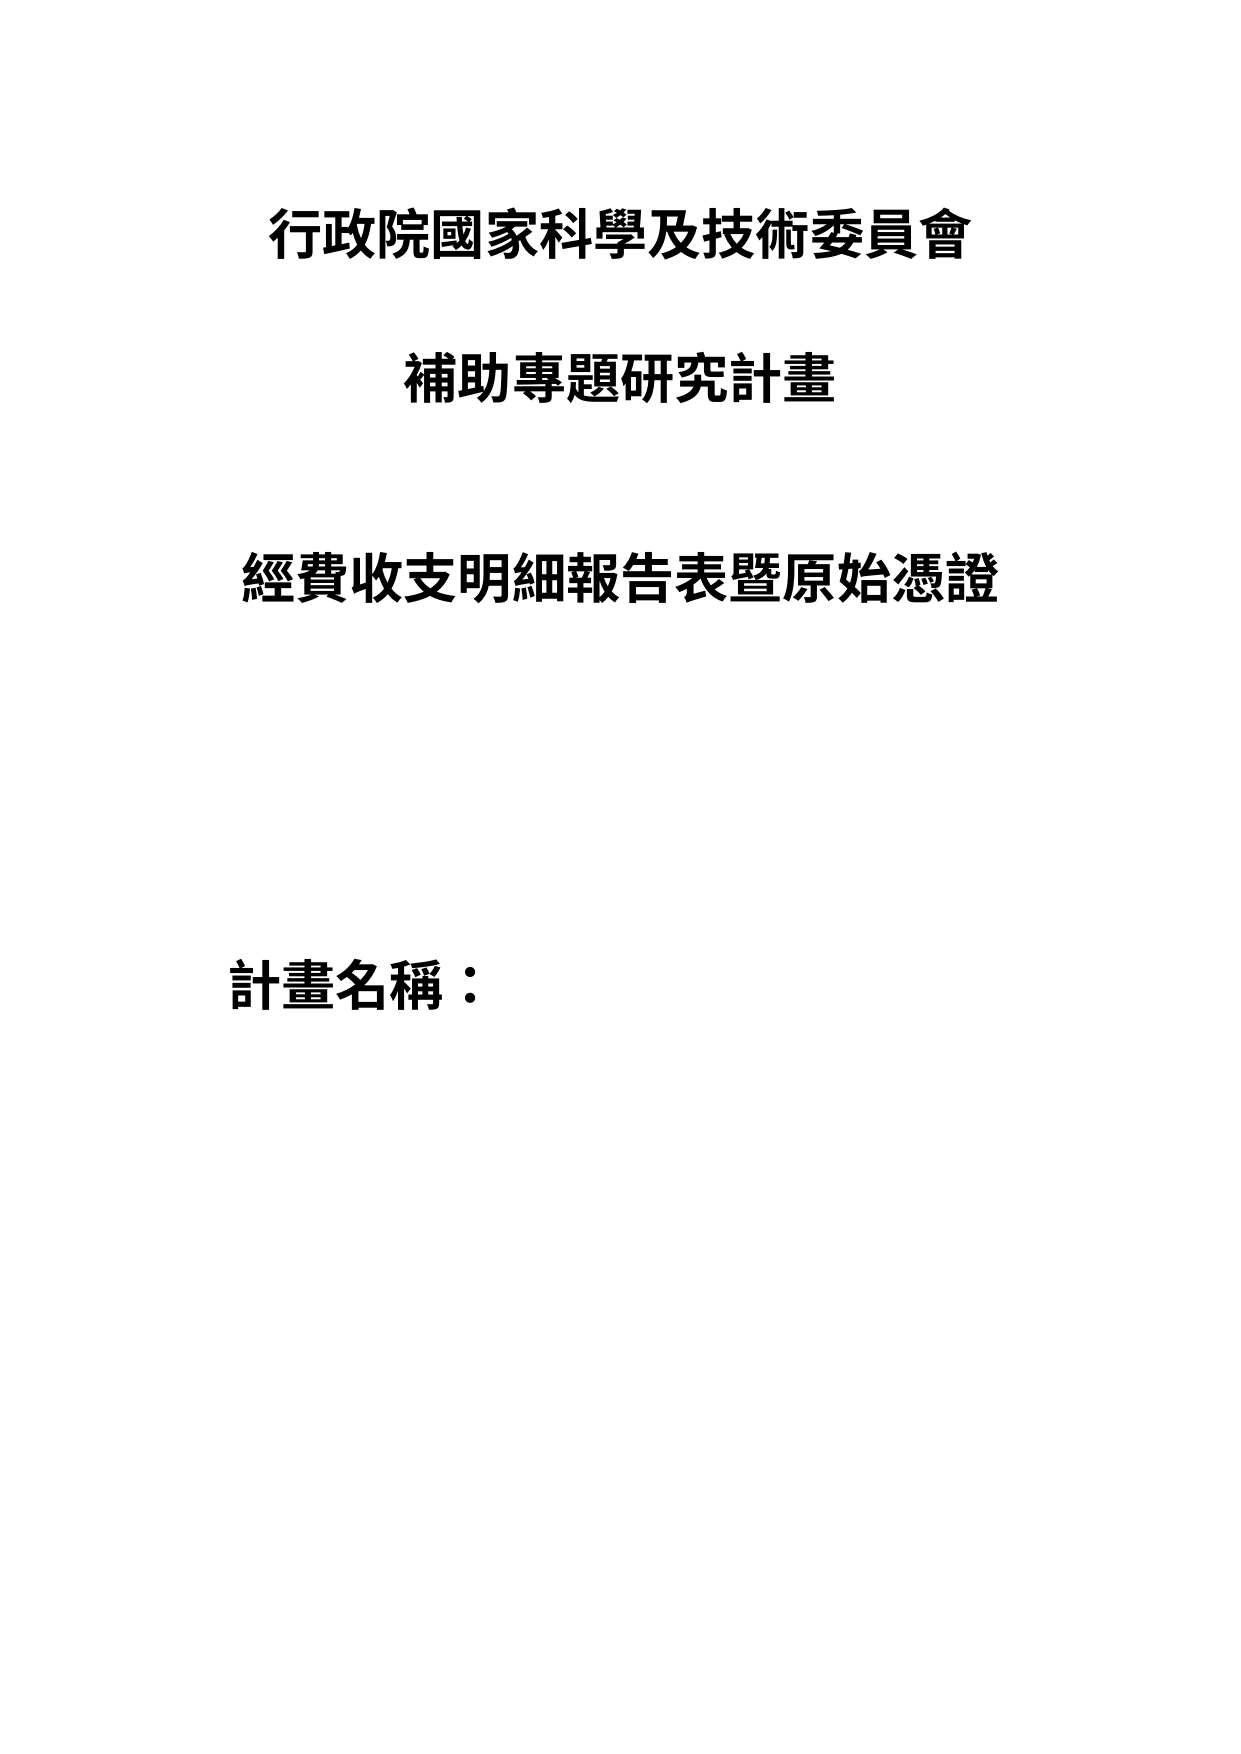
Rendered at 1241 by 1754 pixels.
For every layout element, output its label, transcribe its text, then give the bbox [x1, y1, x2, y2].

text 計畫名稱： [183, 909, 1057, 1034]
text 行政院國家科學及技術委員會 [183, 158, 1057, 283]
text 經費收支明細報告表暨原始憑證 [183, 502, 1057, 627]
text 補助專題研究計畫 [183, 302, 1057, 427]
